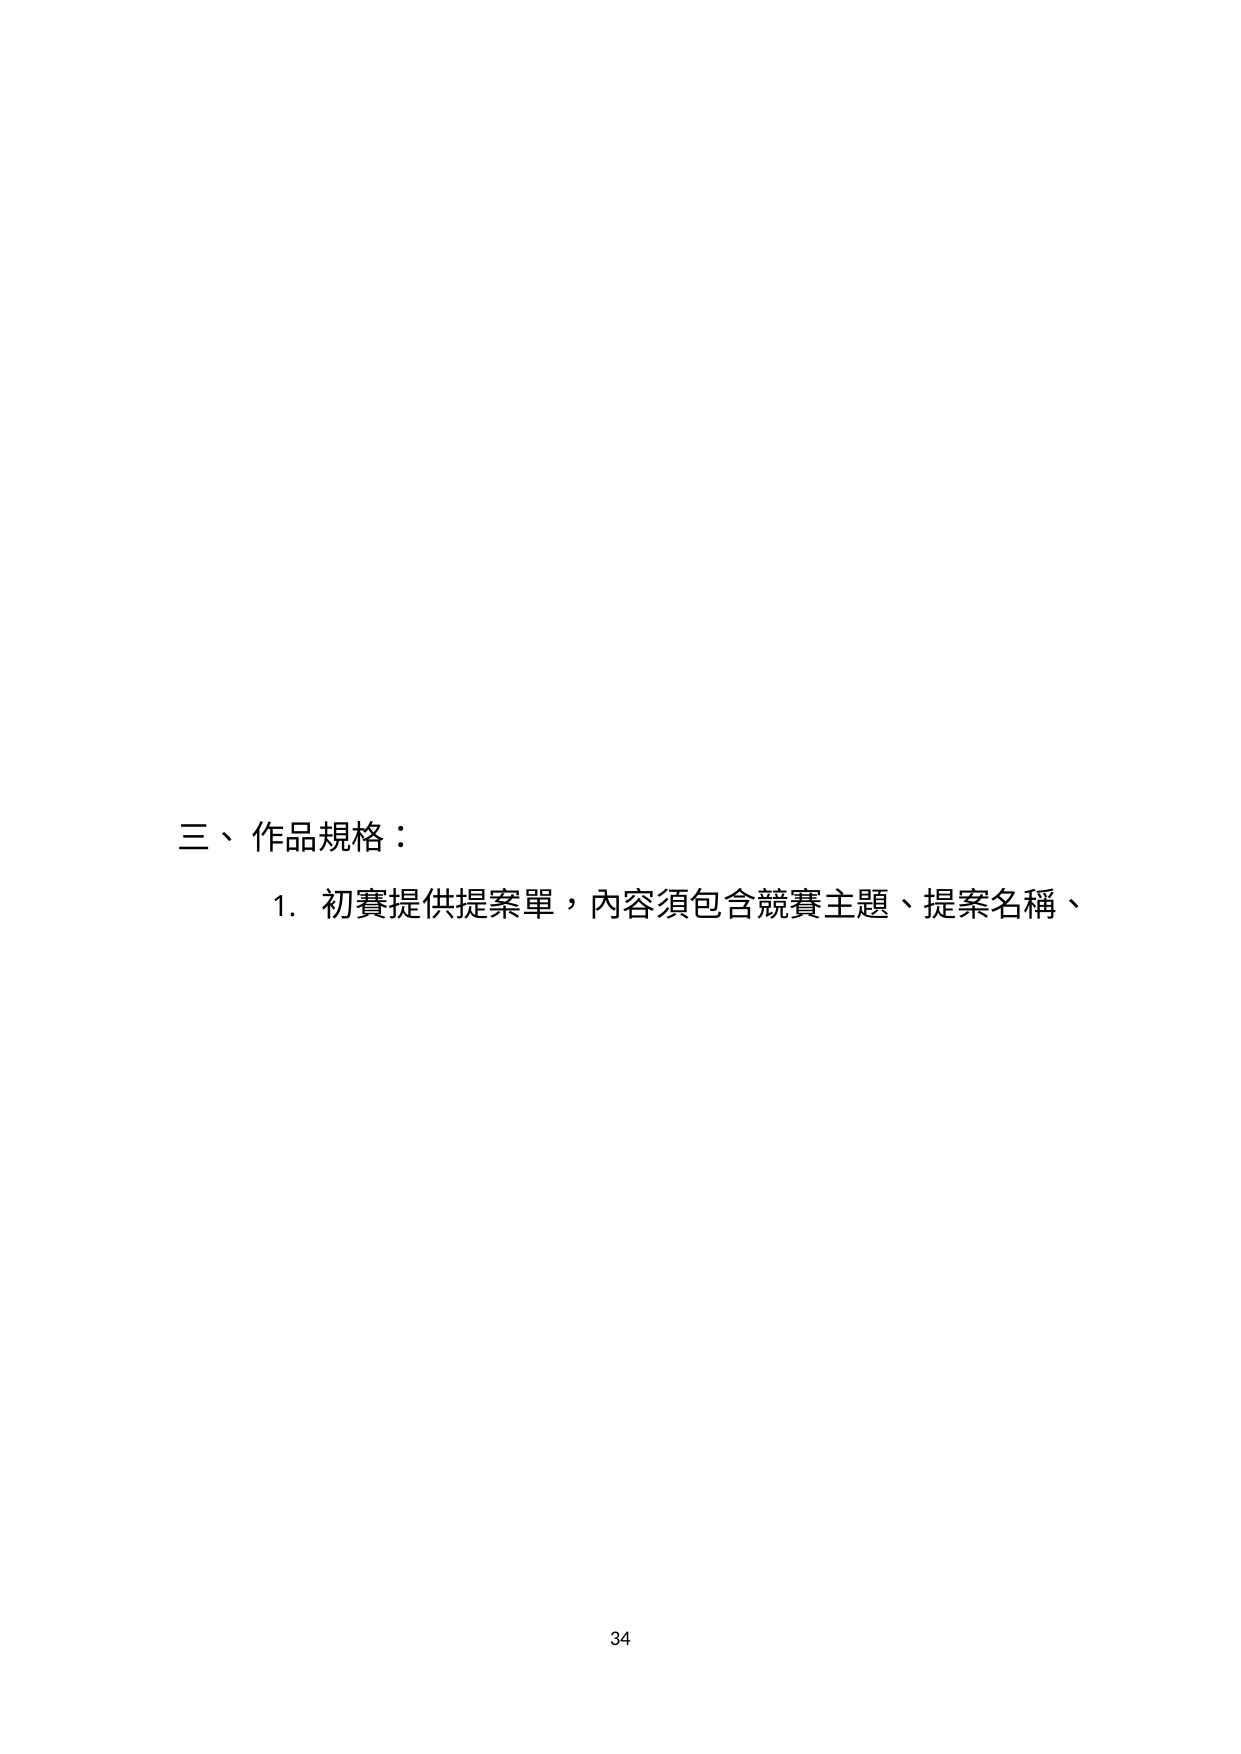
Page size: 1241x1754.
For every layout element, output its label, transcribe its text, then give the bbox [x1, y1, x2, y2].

list 作品規格： [177, 810, 1092, 859]
list 初賽提供提案單，內容須包含競賽主題、提案名稱、擬解決問題及解決方法，並拍攝或製作2分鐘以內短片(解析度1280x720(720p)以上，1920x1080(1080p)尤佳，格式為mp4)，進行提案說明。 [272, 877, 1092, 926]
